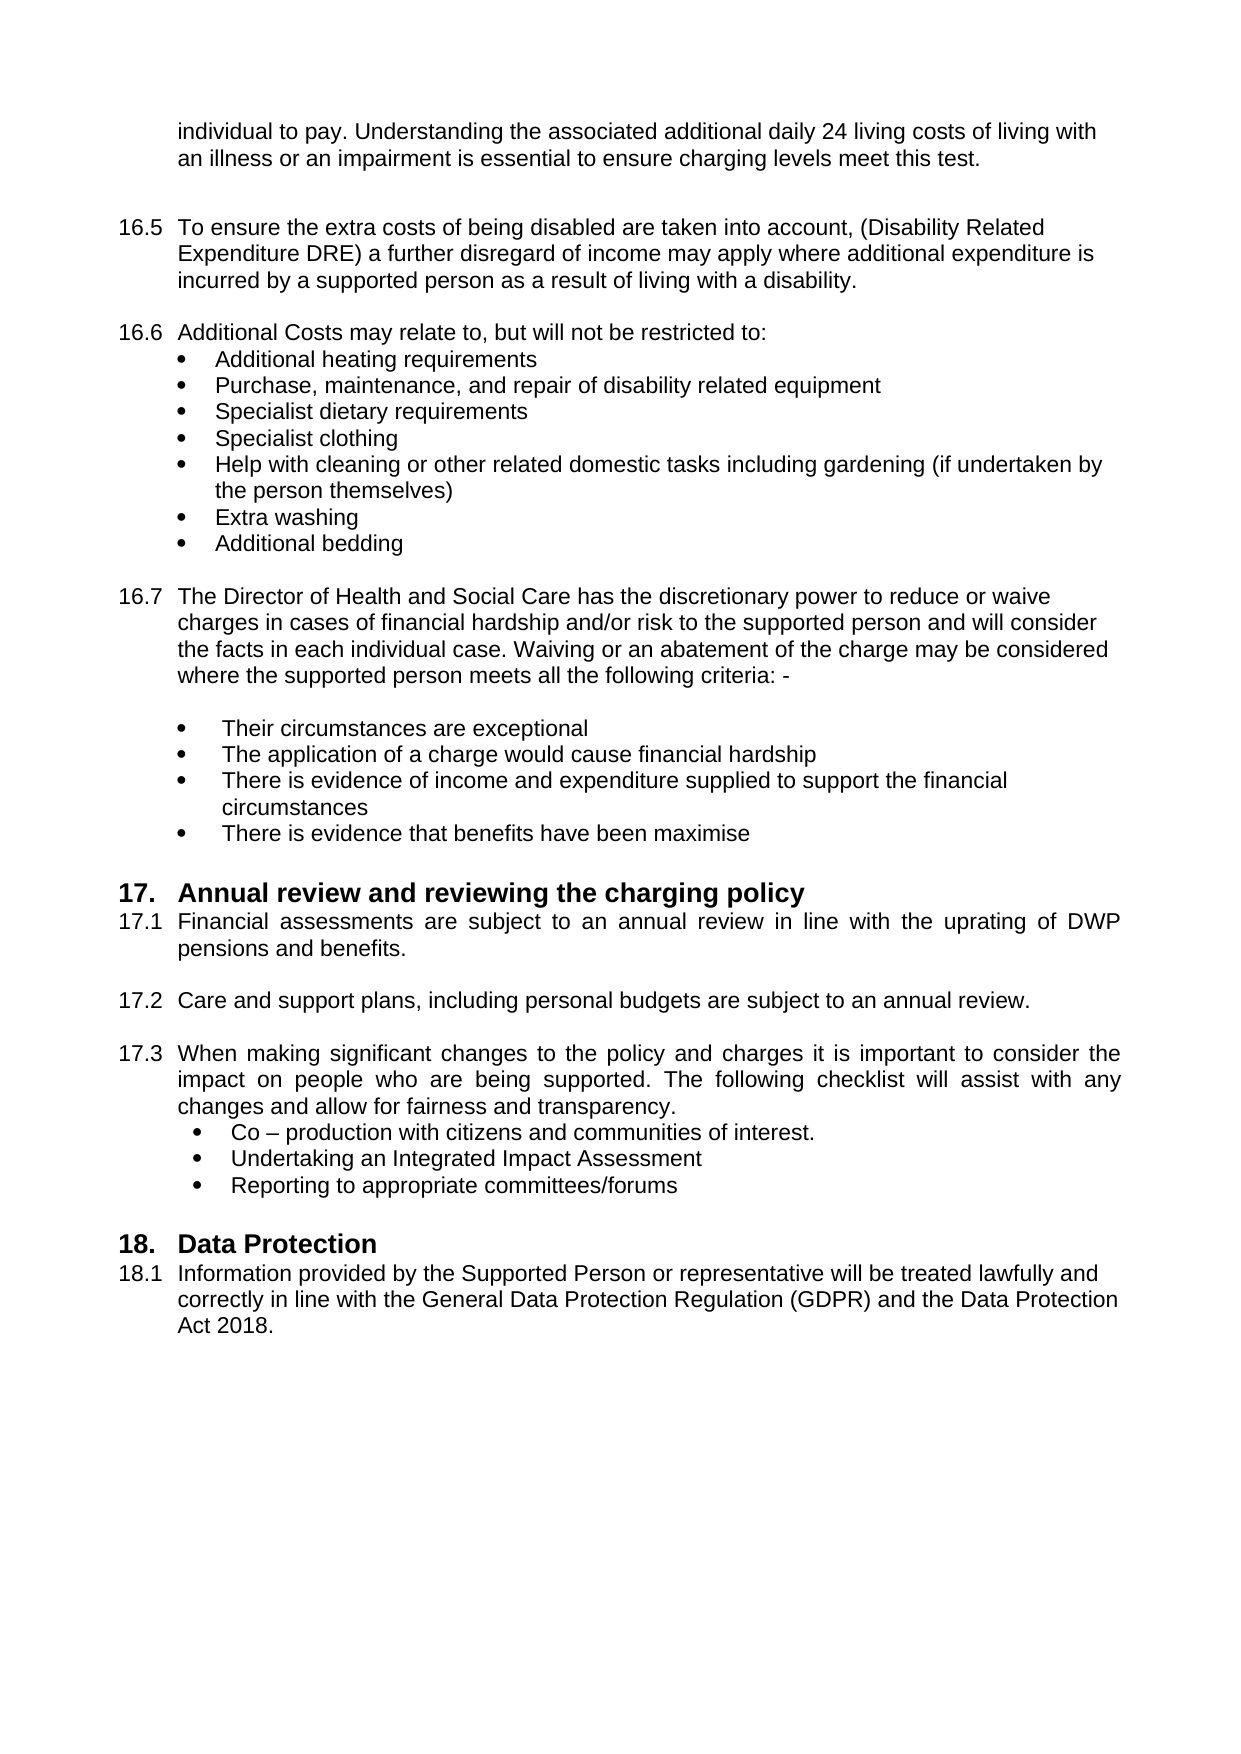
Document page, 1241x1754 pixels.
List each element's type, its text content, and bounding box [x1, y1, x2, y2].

list Their circumstances are exceptional [177, 714, 1122, 741]
subtitle 17. Annual review and reviewing the charging policy [118, 877, 1122, 908]
list Additional heating requirements [177, 346, 1122, 372]
subtitle 18. Data Protection [118, 1228, 1122, 1260]
text 16.5 To ensure the extra costs of being disabled are taken into account, (Disability Related Expenditure DRE) a further disregard of income may apply where additional expenditure is incurred by a supported person as a result of living with a disability. [118, 214, 1122, 293]
list Specialist clothing [177, 425, 1122, 451]
list The application of a charge would cause financial hardship [177, 741, 1122, 767]
list Co – production with citizens and communities of interest. [193, 1119, 1122, 1145]
text 17.1 Financial assessments are subject to an annual review in line with the uprating of DWP pensions and benefits. [118, 908, 1122, 961]
text 17.2 Care and support plans, including personal budgets are subject to an annual review. [118, 987, 1122, 1013]
text 18.1 Information provided by the Supported Person or representative will be treated lawfully and correctly in line with the General Data Protection Regulation (GDPR) and the Data Protection Act 2018. [118, 1260, 1122, 1339]
list Reporting to appropriate committees/forums [193, 1172, 1122, 1198]
list Help with cleaning or other related domestic tasks including gardening (if undertaken by the person themselves) [177, 451, 1122, 504]
text 16.7 The Director of Health and Social Care has the discretionary power to reduce or waive charges in cases of financial hardship and/or risk to the supported person and will consider the facts in each individual case. Waiving or an abatement of the charge may be considered where the supported person meets all the following criteria: - [118, 583, 1122, 688]
list Extra washing [177, 504, 1122, 530]
list There is evidence that benefits have been maximise [177, 820, 1122, 846]
list Additional bedding [177, 530, 1122, 556]
text 16.6 Additional Costs may relate to, but will not be restricted to: [118, 319, 1122, 346]
list There is evidence of income and expenditure supplied to support the financial circumstances [177, 767, 1122, 820]
list Purchase, maintenance, and repair of disability related equipment [177, 372, 1122, 398]
list Undertaking an Integrated Impact Assessment [193, 1145, 1122, 1172]
list Specialist dietary requirements [177, 398, 1122, 425]
text individual to pay. Understanding the associated additional daily 24 living costs of living with an illness or an impairment is essential to ensure charging levels meet this test. [118, 118, 1122, 171]
text 17.3 When making significant changes to the policy and charges it is important to consider the impact on people who are being supported. The following checklist will assist with any changes and allow for fairness and transparency. [118, 1040, 1122, 1119]
